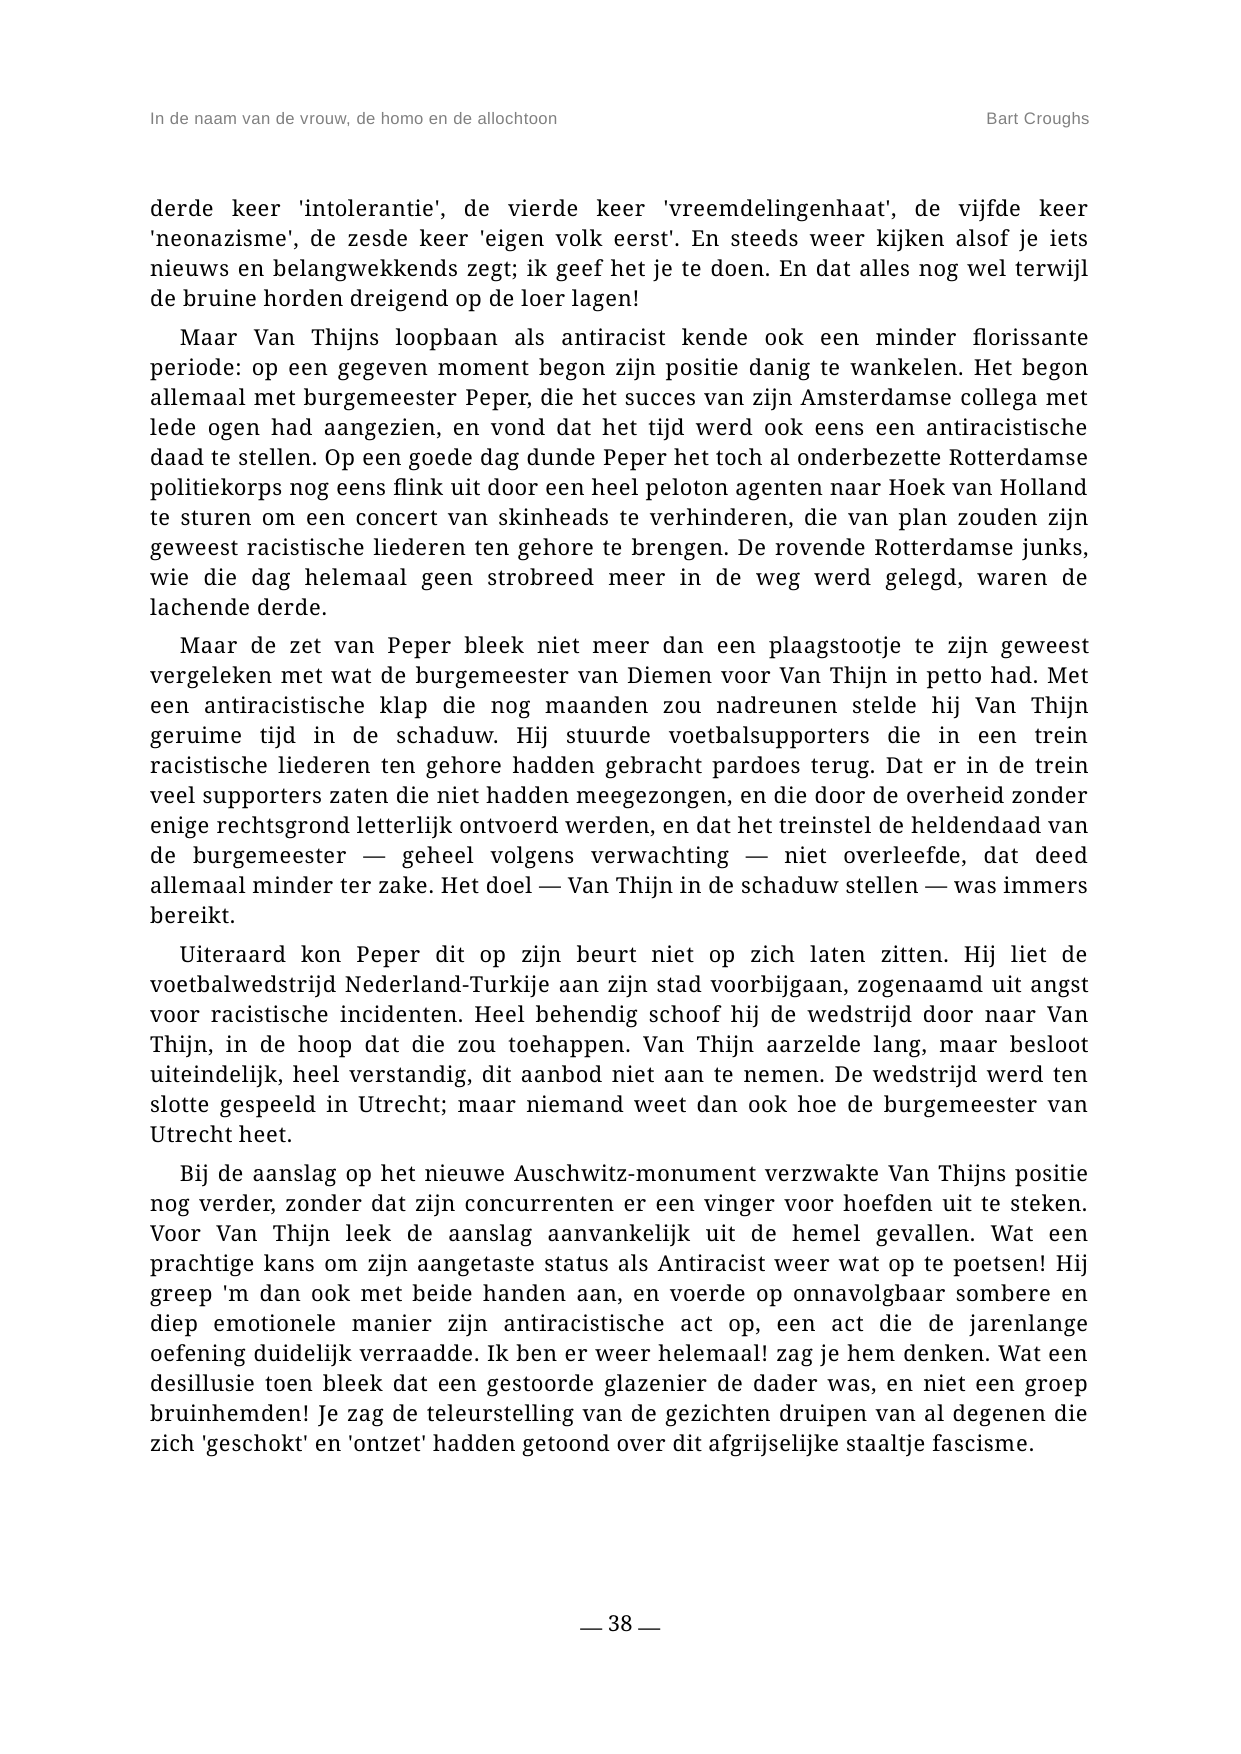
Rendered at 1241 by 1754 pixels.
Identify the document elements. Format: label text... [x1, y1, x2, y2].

text Uiteraard kon Peper dit op zijn beurt niet op zich laten zitten. Hij liet de voetbalwedstrijd Nederland-Turkije aan zijn stad voorbijgaan, zogenaamd uit angst voor racistische incidenten. Heel behendig schoof hij de wedstrijd door naar Van Thijn, in de hoop dat die zou toehappen. Van Thijn aarzelde lang, maar besloot uiteindelijk, heel verstandig, dit aanbod niet aan te nemen. De wedstrijd werd ten slotte gespeeld in Utrecht; maar niemand weet dan ook hoe de burgemeester van Utrecht heet. [150, 939, 1090, 1149]
text Bij de aanslag op het nieuwe Auschwitz-monument verzwakte Van Thijns positie nog verder, zonder dat zijn concurrenten er een vinger voor hoefden uit te steken. Voor Van Thijn leek de aanslag aanvankelijk uit de hemel gevallen. Wat een prachtige kans om zijn aangetaste status als Antiracist weer wat op te poetsen! Hij greep 'm dan ook met beide handen aan, en voerde op onnavolgbaar sombere en diep emotionele manier zijn antiracistische act op, een act die de jarenlange oefening duidelijk verraadde. Ik ben er weer helemaal! zag je hem denken. Wat een desillusie toen bleek dat een gestoorde glazenier de dader was, en niet een groep bruinhemden! Je zag de teleurstelling van de gezichten druipen van al degenen die zich 'geschokt' en 'ontzet' hadden getoond over dit afgrijselijke staaltje fascisme. [150, 1158, 1090, 1458]
text Maar de zet van Peper bleek niet meer dan een plaagstootje te zijn geweest vergeleken met wat de burgemeester van Diemen voor Van Thijn in petto had. Met een antiracistische klap die nog maanden zou nadreunen stelde hij Van Thijn geruime tijd in de schaduw. Hij stuurde voetbalsupporters die in een trein racistische liederen ten gehore hadden gebracht pardoes terug. Dat er in de trein veel supporters zaten die niet hadden meegezongen, en die door de overheid zonder enige rechtsgrond letterlijk ontvoerd werden, en dat het treinstel de heldendaad van de burgemeester — geheel volgens verwachting — niet overleefde, dat deed allemaal minder ter zake. Het doel — Van Thijn in de schaduw stellen — was immers bereikt. [150, 630, 1090, 930]
text derde keer 'intolerantie', de vierde keer 'vreemdelingenhaat', de vijfde keer 'neonazisme', de zesde keer 'eigen volk eerst'. En steeds weer kijken alsof je iets nieuws en belangwekkends zegt; ik geef het je te doen. En dat alles nog wel terwijl de bruine horden dreigend op de loer lagen! [150, 193, 1090, 313]
text Maar Van Thijns loopbaan als antiracist kende ook een minder florissante periode: op een gegeven moment begon zijn positie danig te wankelen. Het begon allemaal met burgemeester Peper, die het succes van zijn Amsterdamse collega met lede ogen had aangezien, en vond dat het tijd werd ook eens een antiracistische daad te stellen. Op een goede dag dunde Peper het toch al onderbezette Rotterdamse politiekorps nog eens flink uit door een heel peloton agenten naar Hoek van Holland te sturen om een concert van skinheads te verhinderen, die van plan zouden zijn geweest racistische liederen ten gehore te brengen. De rovende Rotterdamse junks, wie die dag helemaal geen strobreed meer in de weg werd gelegd, waren de lachende derde. [150, 322, 1090, 622]
